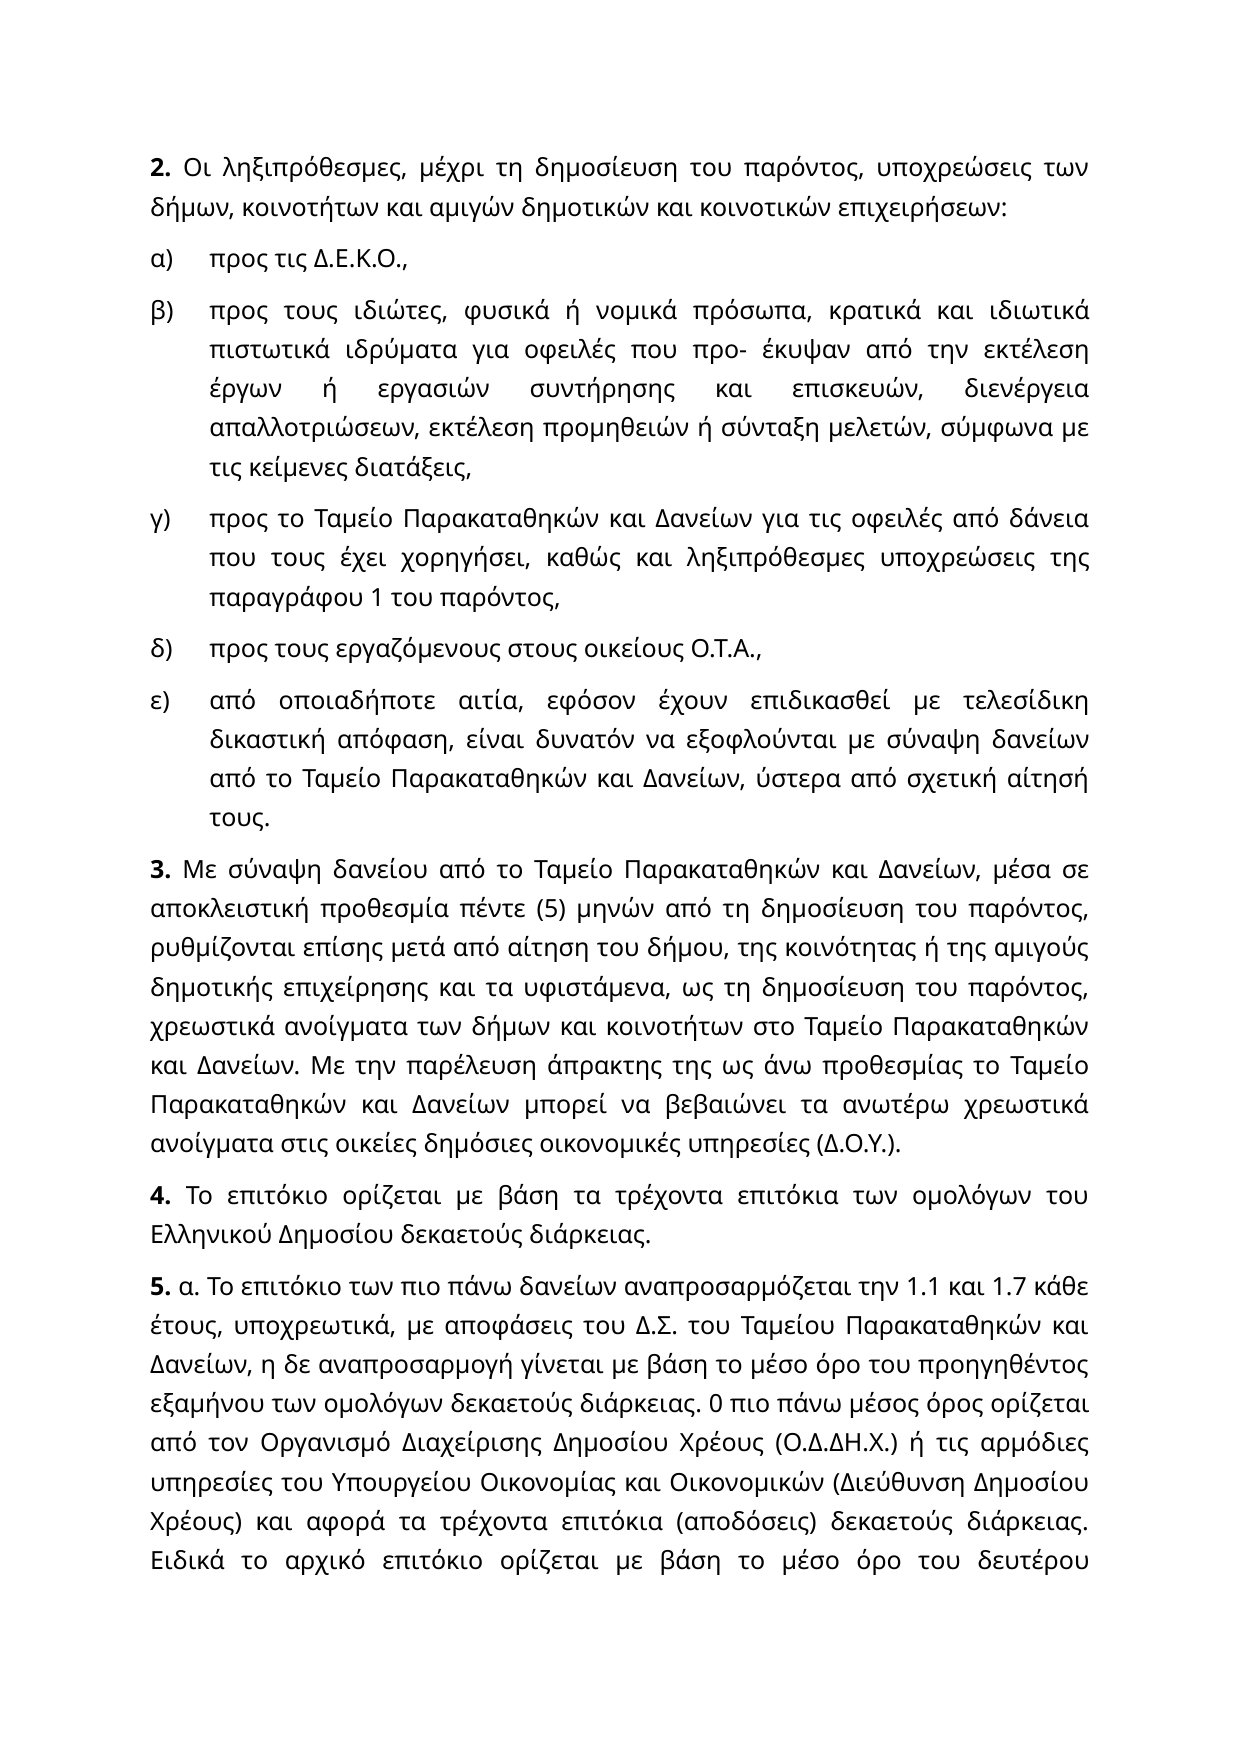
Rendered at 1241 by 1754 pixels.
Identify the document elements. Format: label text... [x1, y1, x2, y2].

list β) προς τους ιδιώτες, φυσικά ή νομικά πρόσωπα, κρατικά και ιδιωτικά πιστωτικά ιδρύματα για οφειλές που προ- έκυψαν από την εκτέλεση έργων ή εργασιών συντήρησης και επισκευών, διενέργεια απαλλοτριώσεων, εκτέλεση προμηθειών ή σύνταξη μελετών, σύμφωνα με τις κείμενες διατάξεις, [150, 292, 1090, 483]
list α) προς τις Δ.Ε.Κ.Ο., [150, 241, 1090, 275]
list γ) προς το Ταμείο Παρακαταθηκών και Δανείων για τις οφειλές από δάνεια που τους έχει χορηγήσει, καθώς και ληξιπρόθεσμες υποχρεώσεις της παραγράφου 1 του παρόντος, [150, 501, 1090, 613]
list δ) προς τους εργαζόμενους στους οικείους Ο.Τ.Α., [150, 631, 1090, 665]
text 4. Το επιτόκιο ορίζεται με βάση τα τρέχοντα επιτόκια των ομολόγων του Ελληνικού Δημοσίου δεκαετούς διάρκειας. [150, 1177, 1090, 1251]
text 3. Με σύναψη δανείου από το Ταμείο Παρακαταθηκών και Δανείων, μέσα σε αποκλειστική προθεσμία πέντε (5) μηνών από τη δημοσίευση του παρόντος, ρυθμίζονται επίσης μετά από αίτηση του δήμου, της κοινότητας ή της αμιγούς δημοτικής επιχείρησης και τα υφιστάμενα, ως τη δημοσίευση του παρόντος, χρεωστικά ανοίγματα των δήμων και κοινοτήτων στο Ταμείο Παρακαταθηκών και Δανείων. Με την παρέλευση άπρακτης της ως άνω προθεσμίας το Ταμείο Παρακαταθηκών και Δανείων μπορεί να βεβαιώνει τα ανωτέρω χρεωστικά ανοίγματα στις οικείες δημόσιες οικονομικές υπηρεσίες (Δ.Ο.Υ.). [150, 852, 1090, 1160]
text 2. Οι ληξιπρόθεσμες, μέχρι τη δημοσίευση του παρόντος, υποχρεώσεις των δήμων, κοινοτήτων και αμιγών δημοτικών και κοινοτικών επιχειρήσεων: [150, 150, 1090, 223]
text 5. α. Το επιτόκιο των πιο πάνω δανείων αναπροσαρμόζεται την 1.1 και 1.7 κάθε έτους, υποχρεωτικά, με αποφάσεις του Δ.Σ. του Ταμείου Παρακαταθηκών και Δανείων, η δε αναπροσαρμογή γίνεται με βάση το μέσο όρο του προηγηθέντος εξαμήνου των ομολόγων δεκαετούς διάρκειας. 0 πιο πάνω μέσος όρος ορίζεται από τον Οργανισμό Διαχείρισης Δημοσίου Χρέους (Ο.Δ.ΔΗ.Χ.) ή τις αρμόδιες υπηρεσίες του Υπουργείου Οικονομίας και Οικονομικών (Διεύθυνση Δημοσίου Χρέους) και αφορά τα τρέχοντα επιτόκια (αποδόσεις) δεκαετούς διάρκειας. Ειδικά το αρχικό επιτόκιο ορίζεται με βάση το μέσο όρο του δευτέρου [150, 1268, 1090, 1577]
list ε) από οποιαδήποτε αιτία, εφόσον έχουν επιδικασθεί με τελεσίδικη δικαστική απόφαση, είναι δυνατόν να εξοφλούνται με σύναψη δανείων από το Ταμείο Παρακαταθηκών και Δανείων, ύστερα από σχετική αίτησή τους. [150, 682, 1090, 834]
